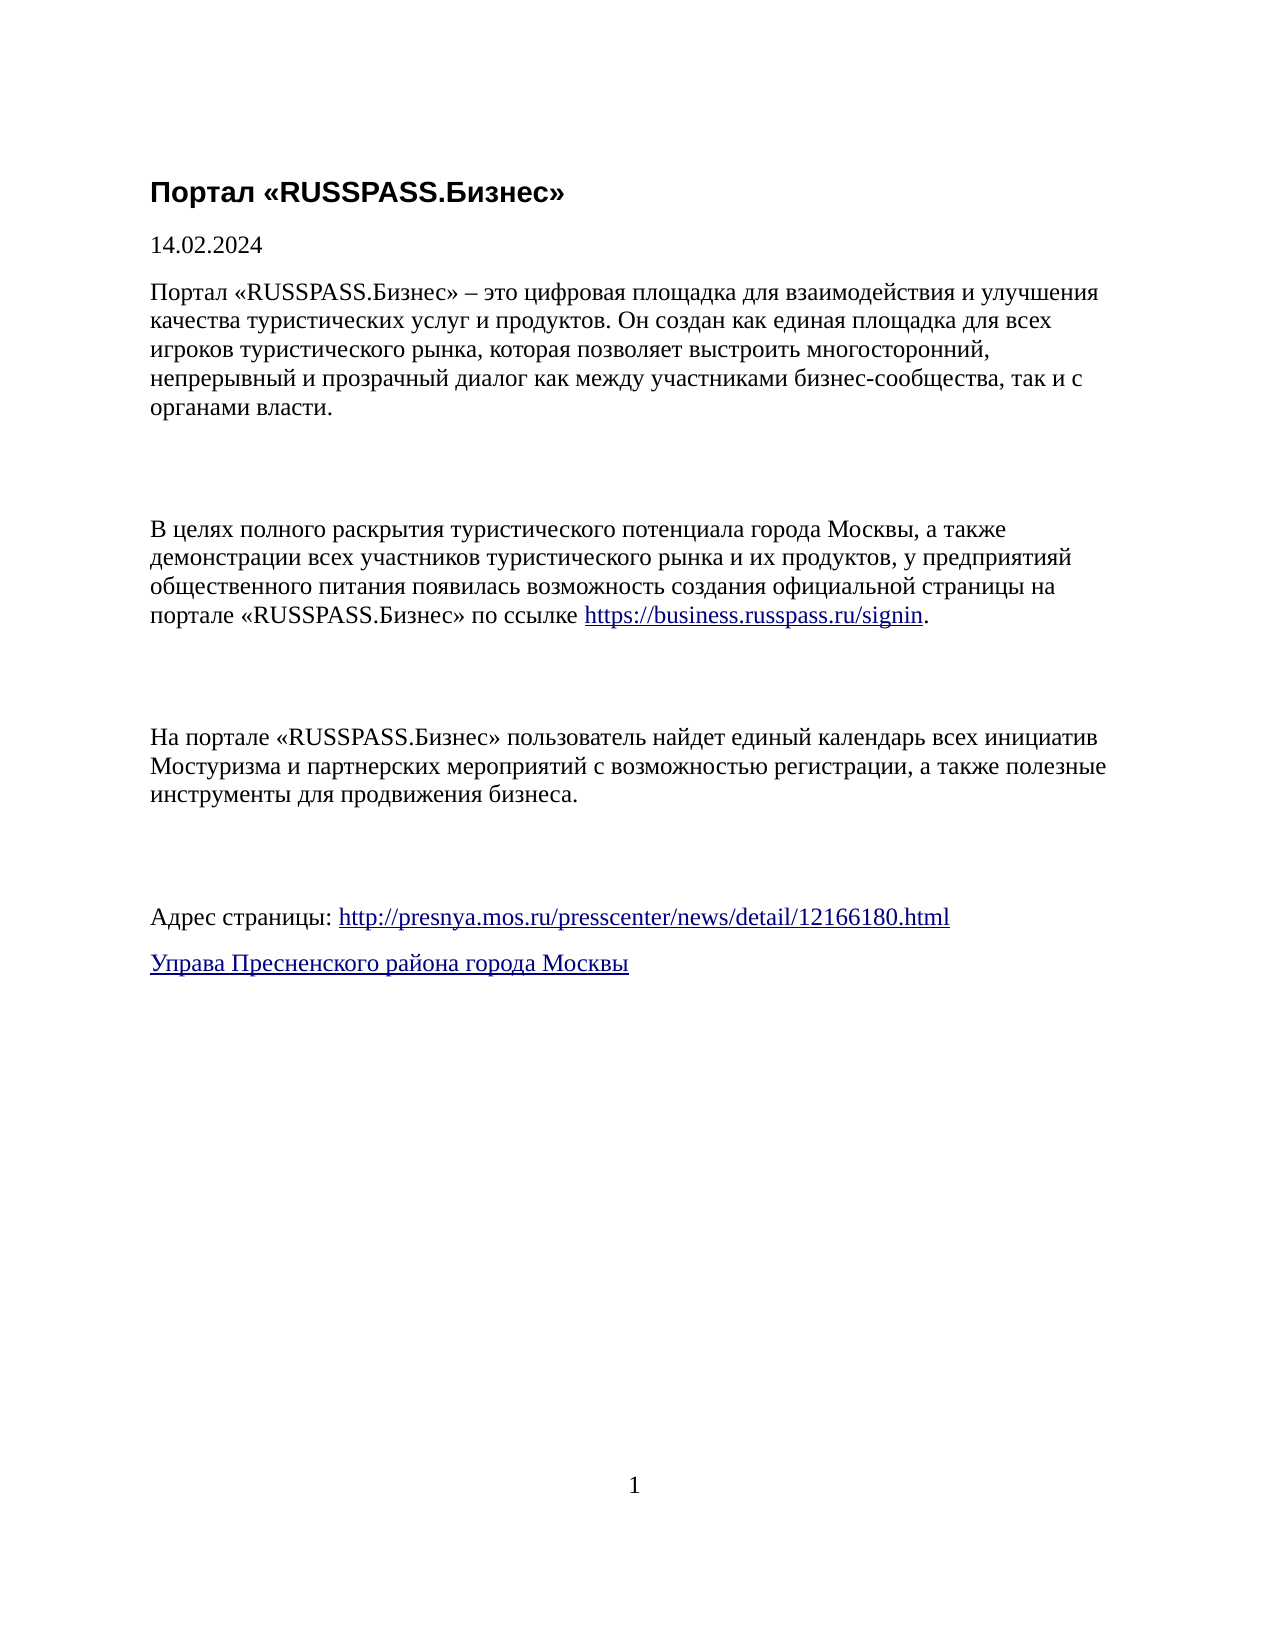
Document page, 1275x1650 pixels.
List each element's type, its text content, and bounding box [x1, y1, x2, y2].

text Адрес страницы: http://presnya.mos.ru/presscenter/news/detail/12166180.html [150, 902, 1125, 930]
subtitle Портал «RUSSPASS.Бизнес» [150, 175, 1125, 208]
text Портал «RUSSPASS.Бизнес» – это цифровая площадка для взаимодействия и улучшения качества туристических услуг и продуктов. Он создан как единая площадка для всех игроков туристического рынка, которая позволяет выстроить многосторонний, непрерывный и прозрачный диалог как между участниками бизнес-сообщества, так и с органами власти. [150, 277, 1125, 420]
text На портале «RUSSPASS.Бизнес» пользователь найдет единый календарь всех инициатив Мостуризма и партнерских мероприятий с возможностью регистрации, а также полезные инструменты для продвижения бизнеса. [150, 722, 1125, 808]
text 14.02.2024 [150, 230, 1125, 259]
text Управа Пресненского района города Москвы [150, 948, 1125, 977]
text В целях полного раскрытия туристического потенциала города Москвы, а также демонстрации всех участников туристического рынка и их продуктов, у предприятияй общественного питания появилась возможность создания официальной страницы на портале «RUSSPASS.Бизнес» по ссылке https://business.russpass.ru/signin. [150, 514, 1125, 629]
